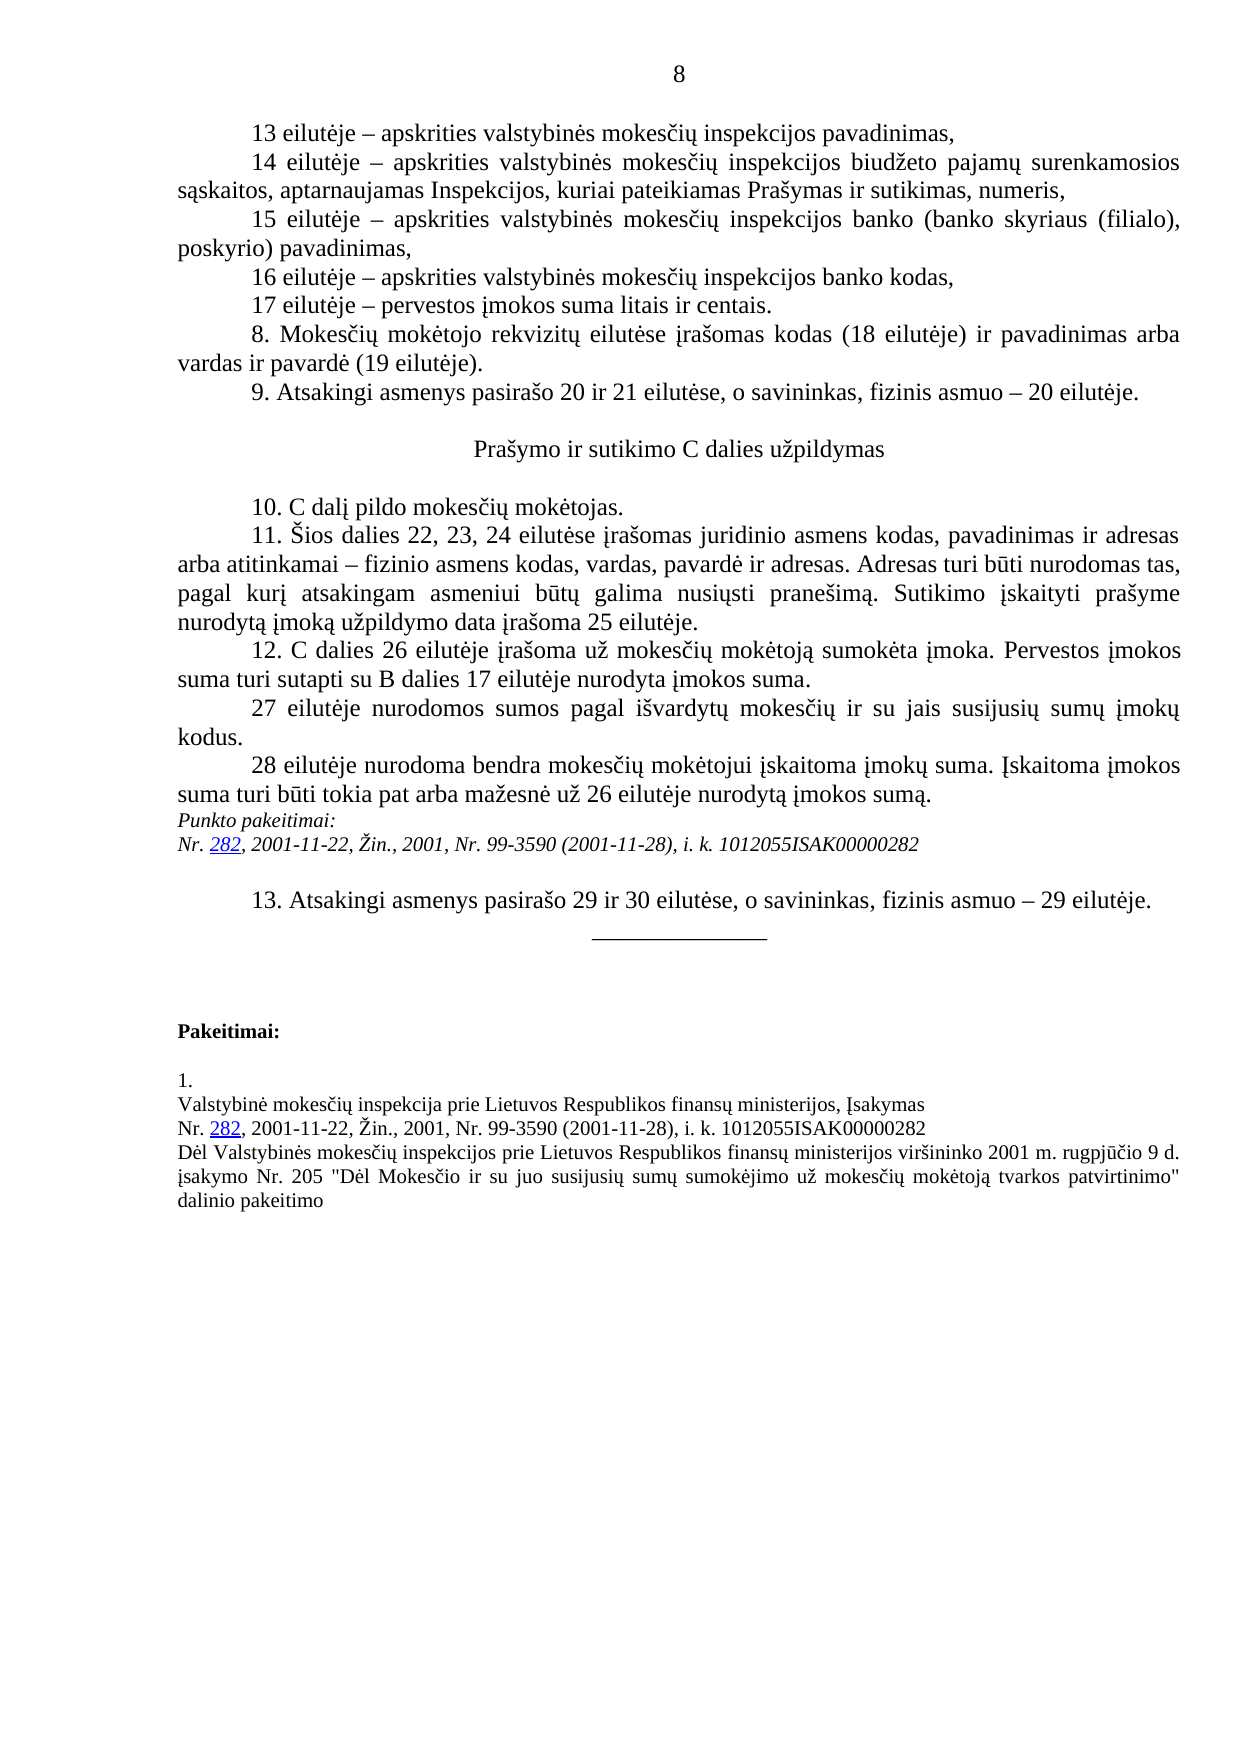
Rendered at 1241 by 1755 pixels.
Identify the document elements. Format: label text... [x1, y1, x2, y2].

text 9. Atsakingi asmenys pasirašo 20 ir 21 eilutėse, o savininkas, fizinis asmuo – 20 eilutėje. [177, 377, 1181, 406]
text ______________ [177, 914, 1181, 942]
text Nr. 282, 2001-11-22, Žin., 2001, Nr. 99-3590 (2001-11-28), i. k. 1012055ISAK00000282 [177, 1116, 1181, 1140]
text Punkto pakeitimai: [177, 808, 1181, 832]
text 15 eilutėje – apskrities valstybinės mokesčių inspekcijos banko (banko skyriaus (filialo), poskyrio) pavadinimas, [177, 204, 1181, 262]
text Valstybinė mokesčių inspekcija prie Lietuvos Respublikos finansų ministerijos, Įsakymas [177, 1092, 1181, 1116]
text Nr. 282, 2001-11-22, Žin., 2001, Nr. 99-3590 (2001-11-28), i. k. 1012055ISAK00000282 [177, 832, 1181, 856]
text 13. Atsakingi asmenys pasirašo 29 ir 30 eilutėse, o savininkas, fizinis asmuo – 29 eilutėje. [177, 885, 1181, 914]
text Dėl Valstybinės mokesčių inspekcijos prie Lietuvos Respublikos finansų ministerijos viršininko 2001 m. rugpjūčio 9 d. įsakymo Nr. 205 "Dėl Mokesčio ir su juo susijusių sumų sumokėjimo už mokesčių mokėtoją tvarkos patvirtinimo" dalinio pakeitimo [177, 1140, 1181, 1212]
text 10. C dalį pildo mokesčių mokėtojas. [177, 492, 1181, 521]
text 28 eilutėje nurodoma bendra mokesčių mokėtojui įskaitoma įmokų suma. Įskaitoma įmokos suma turi būti tokia pat arba mažesnė už 26 eilutėje nurodytą įmokos sumą. [177, 751, 1181, 808]
text 12. C dalies 26 eilutėje įrašoma už mokesčių mokėtoją sumokėta įmoka. Pervestos įmokos suma turi sutapti su B dalies 17 eilutėje nurodyta įmokos suma. [177, 636, 1181, 693]
text Pakeitimai: [177, 1019, 1181, 1043]
text 27 eilutėje nurodomos sumos pagal išvardytų mokesčių ir su jais susijusių sumų įmokų kodus. [177, 693, 1181, 751]
text 17 eilutėje – pervestos įmokos suma litais ir centais. [177, 291, 1181, 319]
text 11. Šios dalies 22, 23, 24 eilutėse įrašomas juridinio asmens kodas, pavadinimas ir adresas arba atitinkamai – fizinio asmens kodas, vardas, pavardė ir adresas. Adresas turi būti nurodomas tas, pagal kurį atsakingam asmeniui būtų galima nusiųsti pranešimą. Sutikimo įskaityti prašyme nurodytą įmoką užpildymo data įrašoma 25 eilutėje. [177, 521, 1181, 636]
text 16 eilutėje – apskrities valstybinės mokesčių inspekcijos banko kodas, [177, 262, 1181, 291]
text 8. Mokesčių mokėtojo rekvizitų eilutėse įrašomas kodas (18 eilutėje) ir pavadinimas arba vardas ir pavardė (19 eilutėje). [177, 319, 1181, 377]
text Prašymo ir sutikimo C dalies užpildymas [177, 434, 1181, 463]
text 14 eilutėje – apskrities valstybinės mokesčių inspekcijos biudžeto pajamų surenkamosios sąskaitos, aptarnaujamas Inspekcijos, kuriai pateikiamas Prašymas ir sutikimas, numeris, [177, 147, 1181, 204]
text 1. [177, 1067, 1181, 1092]
text 13 eilutėje – apskrities valstybinės mokesčių inspekcijos pavadinimas, [177, 118, 1181, 147]
